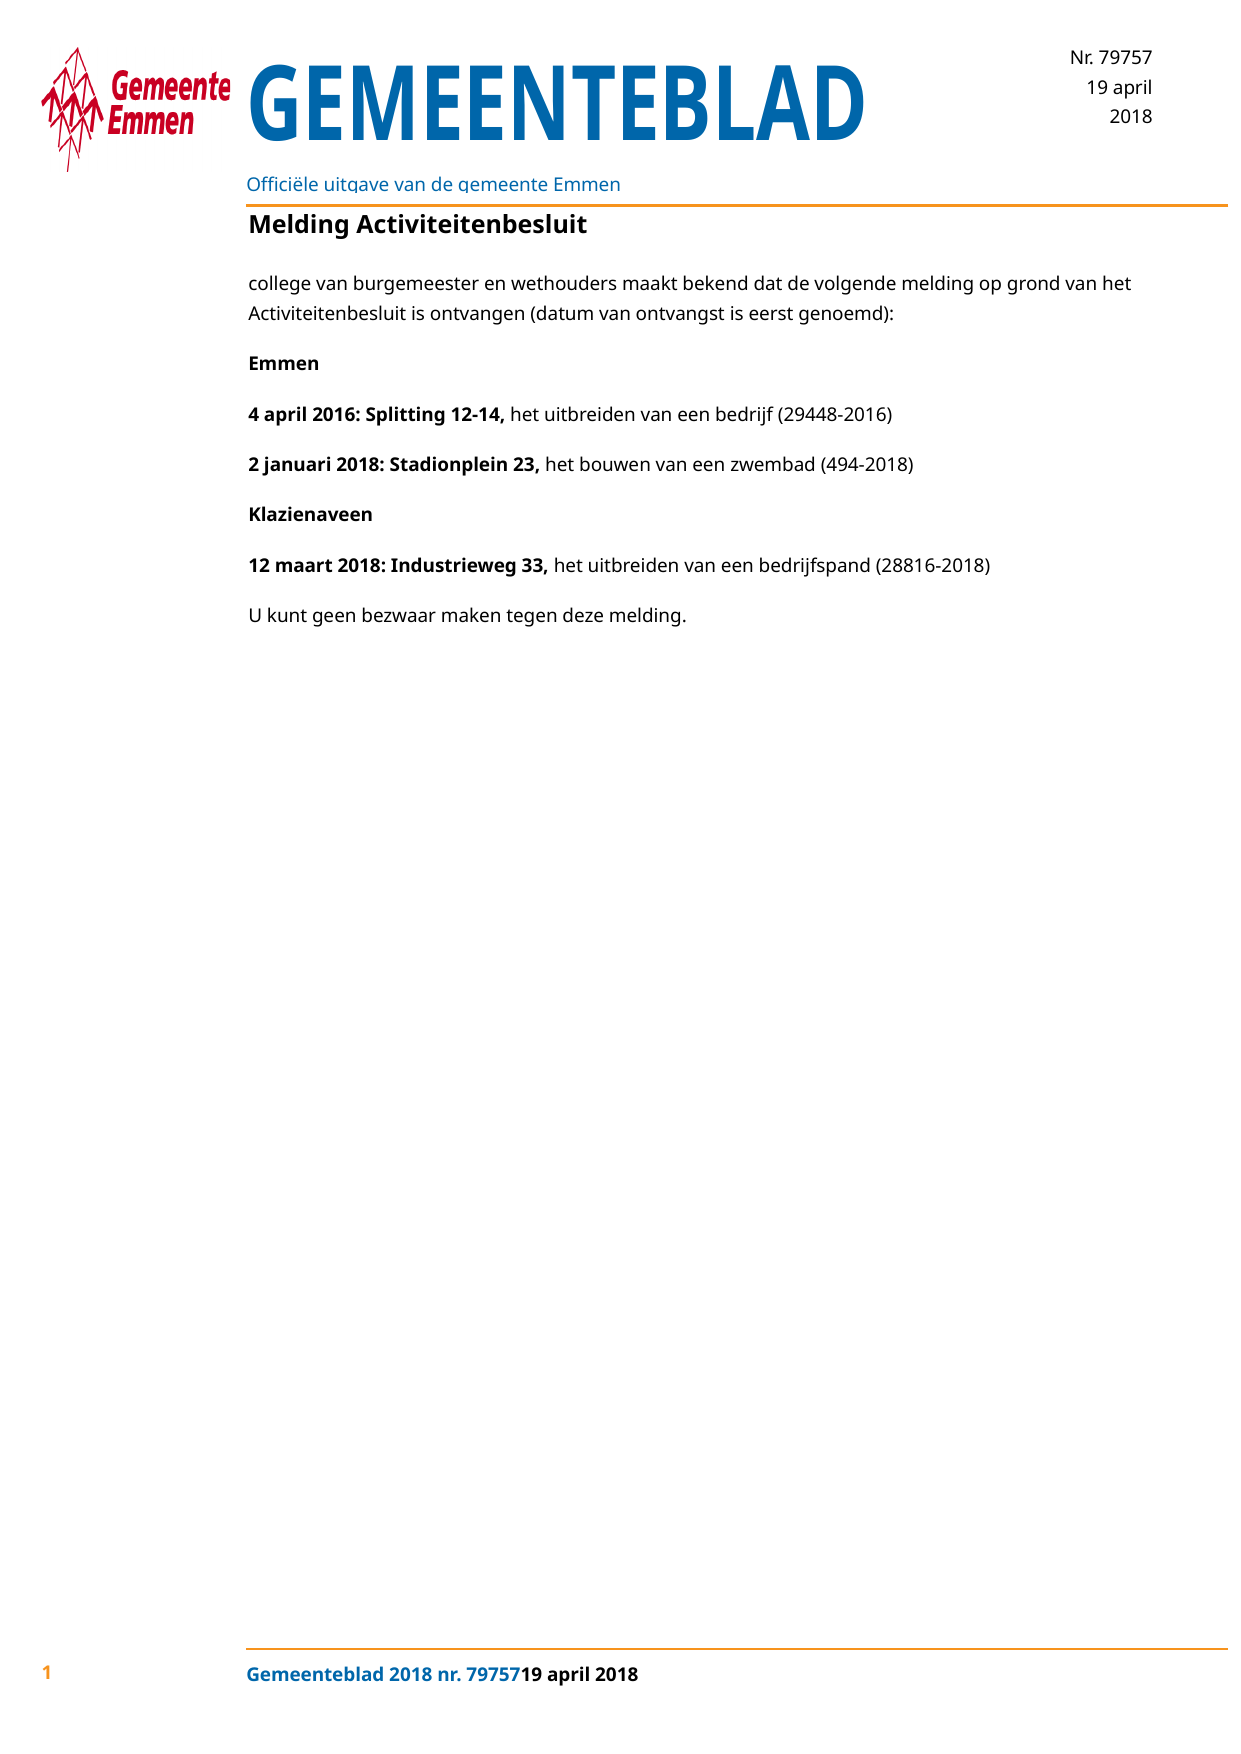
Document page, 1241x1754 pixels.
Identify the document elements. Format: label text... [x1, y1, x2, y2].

text Melding Activiteitenbesluit [248, 207, 1152, 241]
text 2 januari 2018: Stadionplein 23, het bouwen van een zwembad (494-2018) [248, 451, 1152, 477]
text U kunt geen bezwaar maken tegen deze melding. [248, 602, 1152, 628]
text Emmen [248, 350, 1152, 376]
picture [41, 47, 231, 172]
text 4 april 2016: Splitting 12-14, het uitbreiden van een bedrijf (29448-2016) [248, 401, 1152, 426]
text 12 maart 2018: Industrieweg 33, het uitbreiden van een bedrijfspand (28816-2018) [248, 552, 1152, 578]
text college van burgemeester en wethouders maakt bekend dat de volgende melding op grond van het Activiteitenbesluit is ontvan­gen (datum van ontvangst is eerst genoemd): [248, 270, 1152, 326]
text Klazienaveen [248, 502, 1152, 527]
